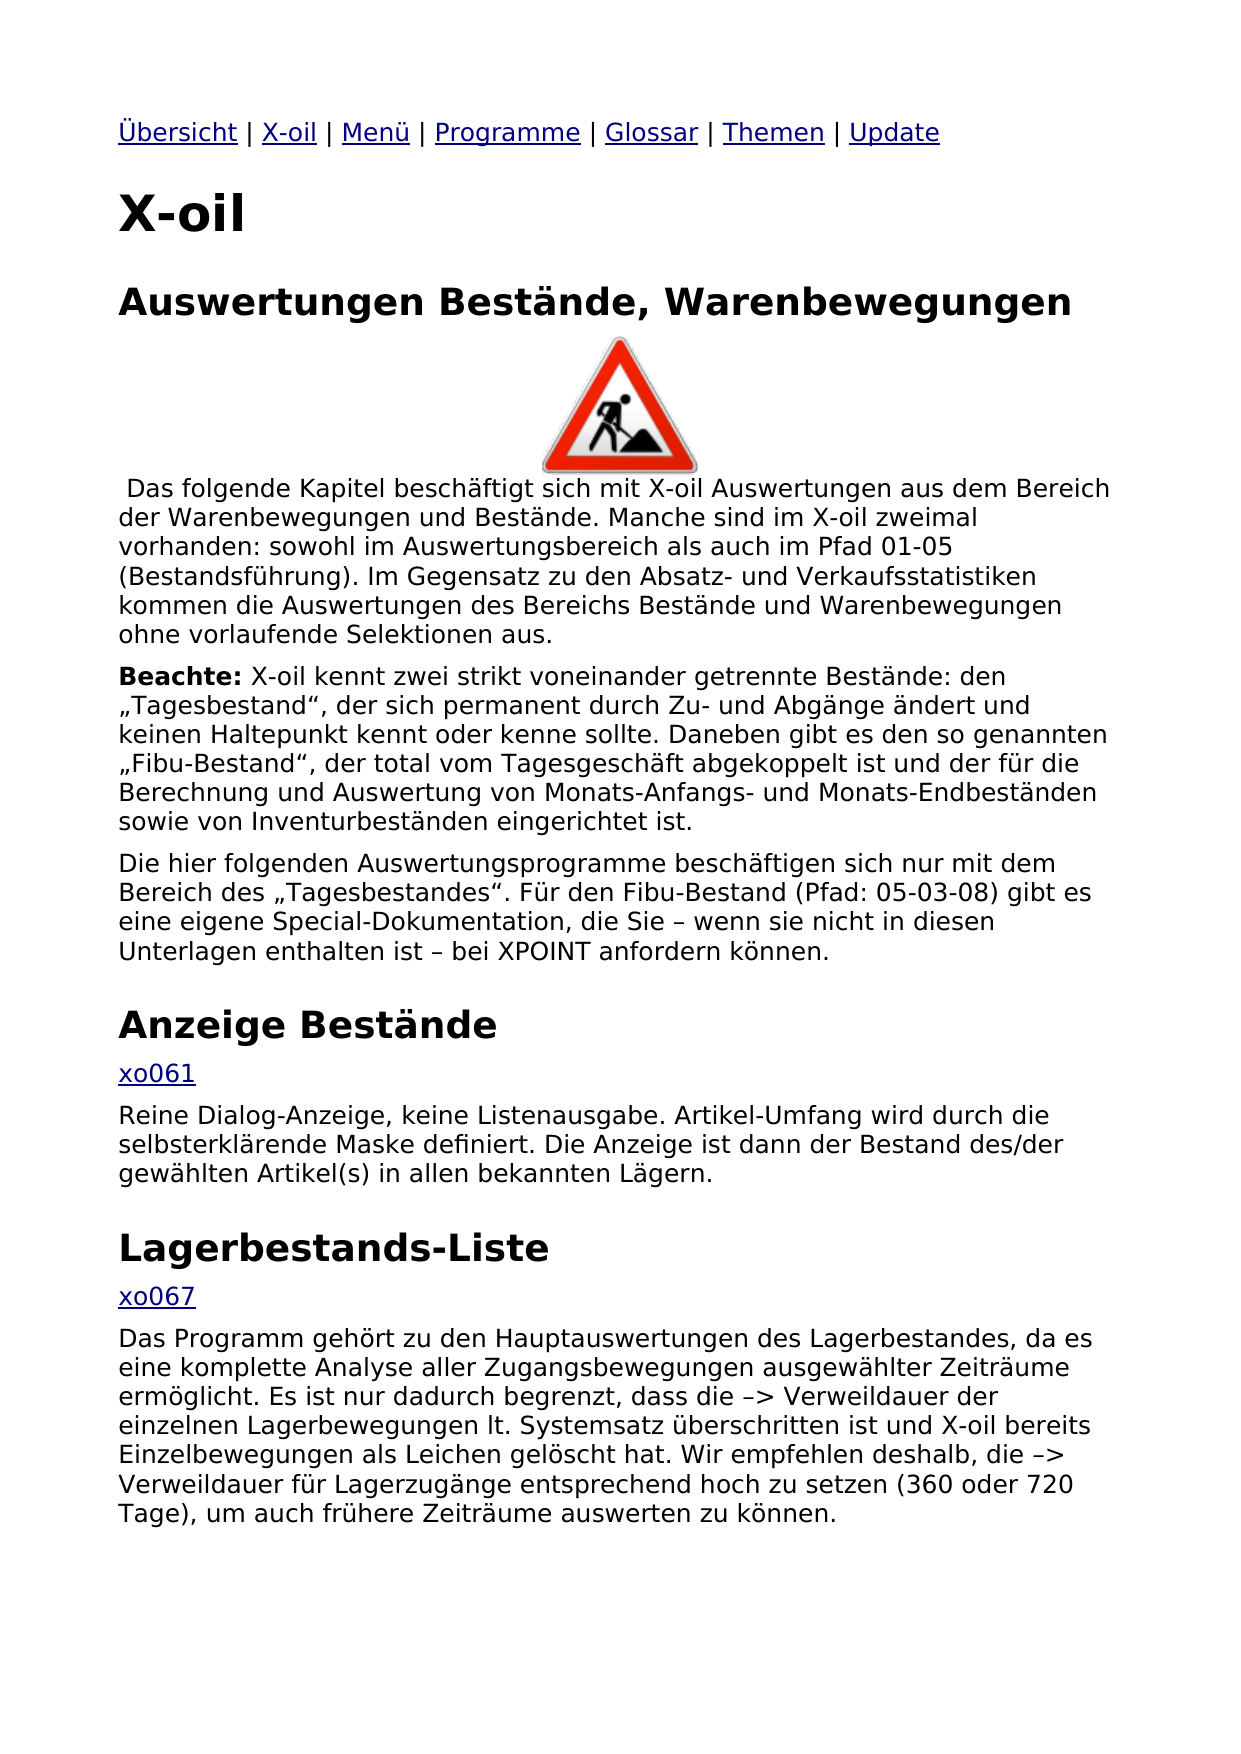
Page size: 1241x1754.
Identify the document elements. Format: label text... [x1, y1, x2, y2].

text Das Programm gehört zu den Hauptauswertungen des Lagerbestandes, da es eine komplette Analyse aller Zugangsbewegungen ausgewählter Zeiträume ermöglicht. Es ist nur dadurch begrenzt, dass die –> Verweildauer der einzelnen Lagerbewegungen lt. Systemsatz überschritten ist und X-oil bereits Einzelbewegungen als Leichen gelöscht hat. Wir empfehlen deshalb, die –> Verweildauer für Lagerzugänge entsprechend hoch zu setzen (360 oder 720 Tage), um auch frühere Zeiträume auswerten zu können. [118, 1324, 1122, 1528]
subtitle X-oil [118, 185, 1122, 243]
text Beachte: X-oil kennt zwei strikt voneinander getrennte Bestände: den „Tagesbestand“, der sich permanent durch Zu- und Abgänge ändert und keinen Haltepunkt kennt oder kenne sollte. Daneben gibt es den so genannten „Fibu-Bestand“, der total vom Tagesgeschäft abgekoppelt ist und der für die Berechnung und Auswertung von Monats-Anfangs- und Monats-Endbeständen sowie von Inventurbeständen eingerichtet ist. [118, 662, 1122, 837]
text xo067 [118, 1282, 1122, 1311]
text Die hier folgenden Auswertungsprogramme beschäftigen sich nur mit dem Bereich des „Tagesbestandes“. Für den Fibu-Bestand (Pfad: 05-03-08) gibt es eine eigene Special-Dokumentation, die Sie – wenn sie nicht in diesen Unterlagen enthalten ist – bei XPOINT anfordern können. [118, 849, 1122, 966]
text xo061 [118, 1059, 1122, 1089]
text Übersicht | X-oil | Menü | Programme | Glossar | Themen | Update [118, 118, 1122, 147]
text Reine Dialog-Anzeige, keine Listenausgabe. Artikel-Umfang wird durch die selbsterklärende Maske definiert. Die Anzeige ist dann der Bestand des/der gewählten Artikel(s) in allen bekannten Lägern. [118, 1101, 1122, 1189]
picture [542, 336, 699, 475]
subtitle Lagerbestands-Liste [118, 1226, 1122, 1270]
subtitle Anzeige Bestände [118, 1003, 1122, 1047]
subtitle Auswertungen Bestände, Warenbewegungen [118, 281, 1122, 324]
text Das folgende Kapitel beschäftigt sich mit X-oil Auswertungen aus dem Bereich der Warenbewegungen und Bestände. Manche sind im X-oil zweimal vorhanden: sowohl im Auswertungsbereich als auch im Pfad 01-05 (Bestandsführung). Im Gegensatz zu den Absatz- und Verkaufsstatistiken kommen die Auswertungen des Bereichs Bestände und Warenbewegungen ohne vorlaufende Selektionen aus. [118, 337, 1122, 649]
